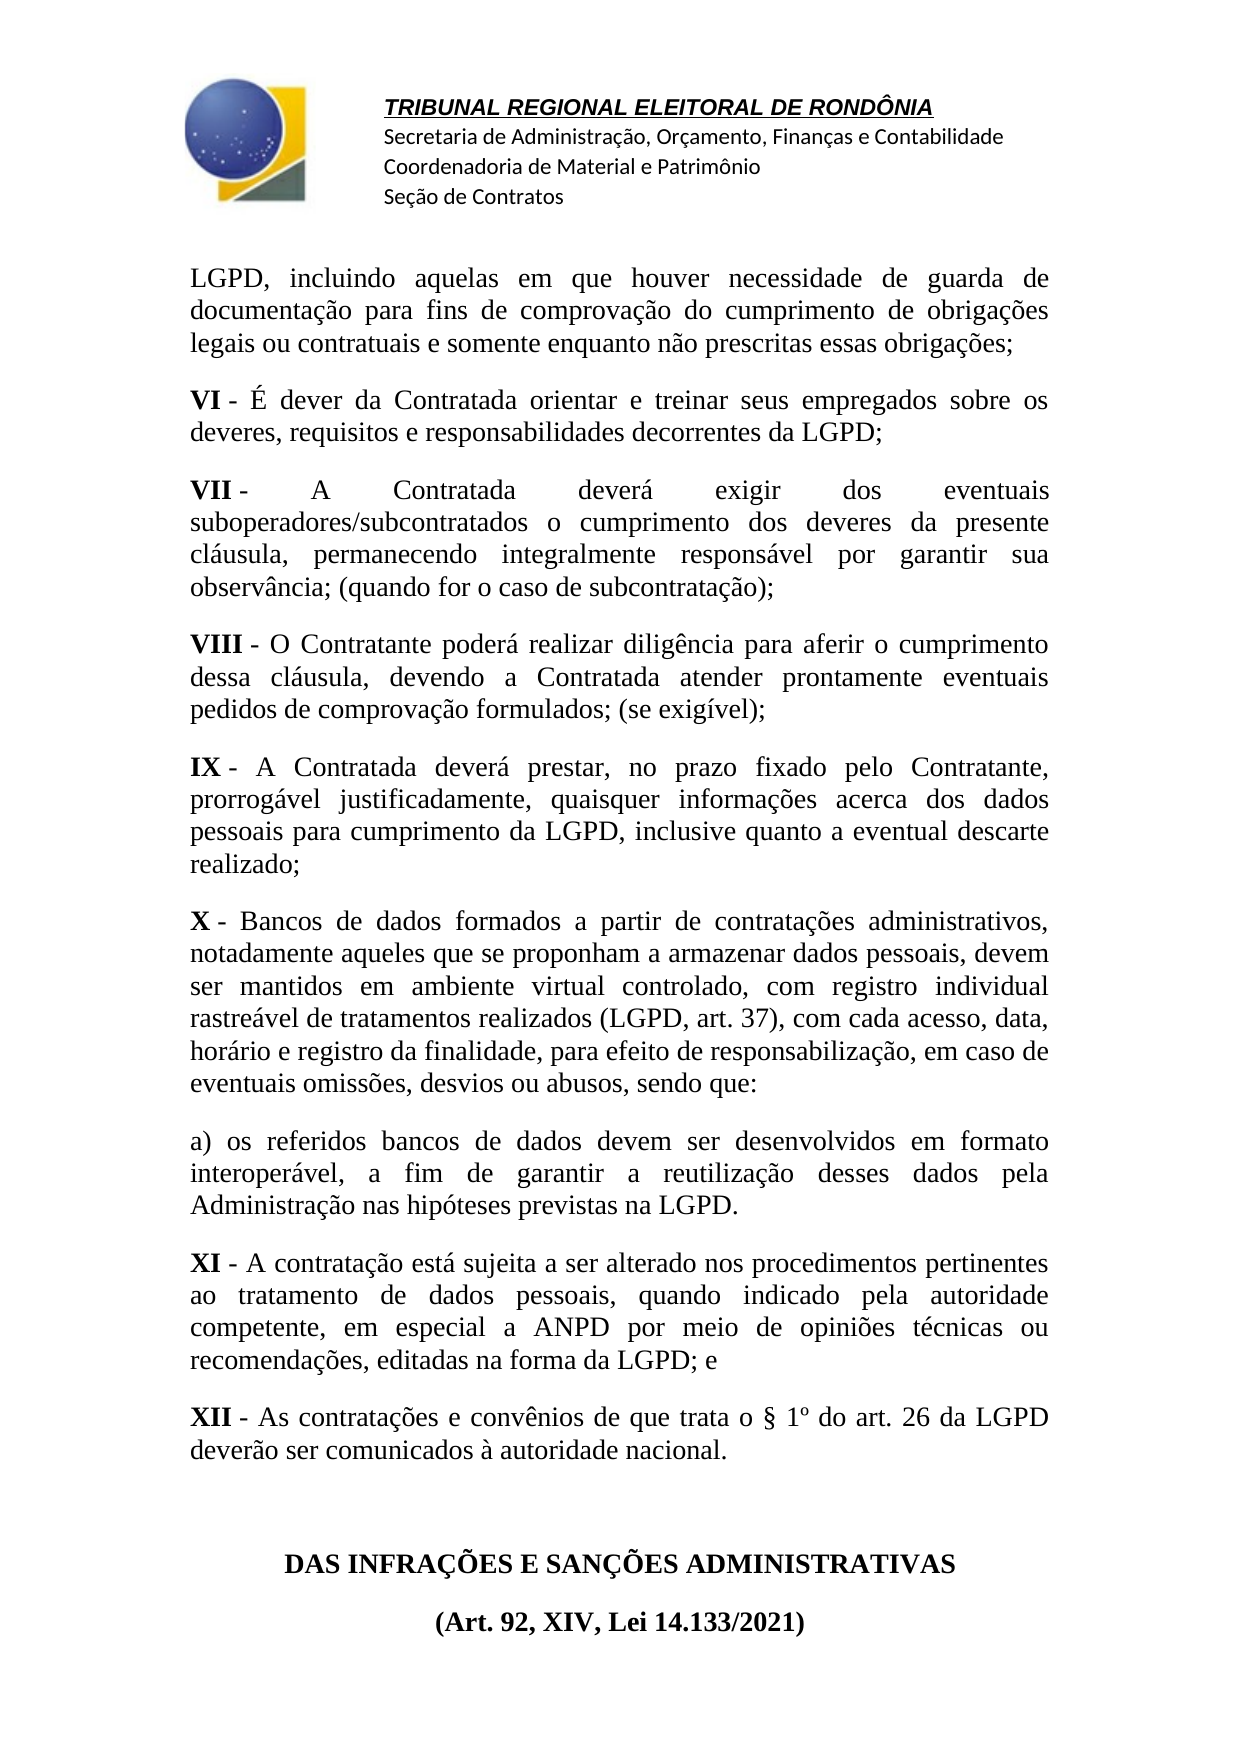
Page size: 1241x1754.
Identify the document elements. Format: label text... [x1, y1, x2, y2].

text XII - As contratações e convênios de que trata o § 1º do art. 26 da LGPD deverão ser comunicados à autoridade nacional. [190, 1400, 1051, 1465]
text (Art. 92, XIV, Lei 14.133/2021) [190, 1605, 1051, 1637]
text X - Bancos de dados formados a partir de contratações administrativos, notadamente aqueles que se proponham a armazenar dados pessoais, devem ser mantidos em ambiente virtual controlado, com registro individual rastreável de tratamentos realizados (LGPD, art. 37), com cada acesso, data, horário e registro da finalidade, para efeito de responsabilização, em caso de eventuais omissões, desvios ou abusos, sendo que: [190, 904, 1051, 1098]
text DAS INFRAÇÕES E SANÇÕES ADMINISTRATIVAS [190, 1547, 1051, 1580]
text VI - É dever da Contratada orientar e treinar seus empregados sobre os deveres, requisitos e responsabilidades decorrentes da LGPD; [190, 383, 1051, 448]
text VII - A Contratada deverá exigir dos eventuais suboperadores/subcontratados o cumprimento dos deveres da presente cláusula, permanecendo integralmente responsável por garantir sua observância; (quando for o caso de subcontratação); [190, 473, 1051, 602]
text IX - A Contratada deverá prestar, no prazo fixado pelo Contratante, prorrogável justificadamente, quaisquer informações acerca dos dados pessoais para cumprimento da LGPD, inclusive quanto a eventual descarte realizado; [190, 749, 1051, 879]
text VIII - O Contratante poderá realizar diligência para aferir o cumprimento dessa cláusula, devendo a Contratada atender prontamente eventuais pedidos de comprovação formulados; (se exigível); [190, 627, 1051, 724]
text a) os referidos bancos de dados devem ser desenvolvidos em formato interoperável, a fim de garantir a reutilização desses dados pela Administração nas hipóteses previstas na LGPD. [190, 1123, 1051, 1221]
text XI - A contratação está sujeita a ser alterado nos procedimentos pertinentes ao tratamento de dados pessoais, quando indicado pela autoridade competente, em especial a ANPD por meio de opiniões técnicas ou recomendações, editadas na forma da LGPD; e [190, 1246, 1051, 1375]
text LGPD, incluindo aquelas em que houver necessidade de guarda de documentação para fins de comprovação do cumprimento de obrigações legais ou contratuais e somente enquanto não prescritas essas obrigações; [190, 261, 1051, 358]
